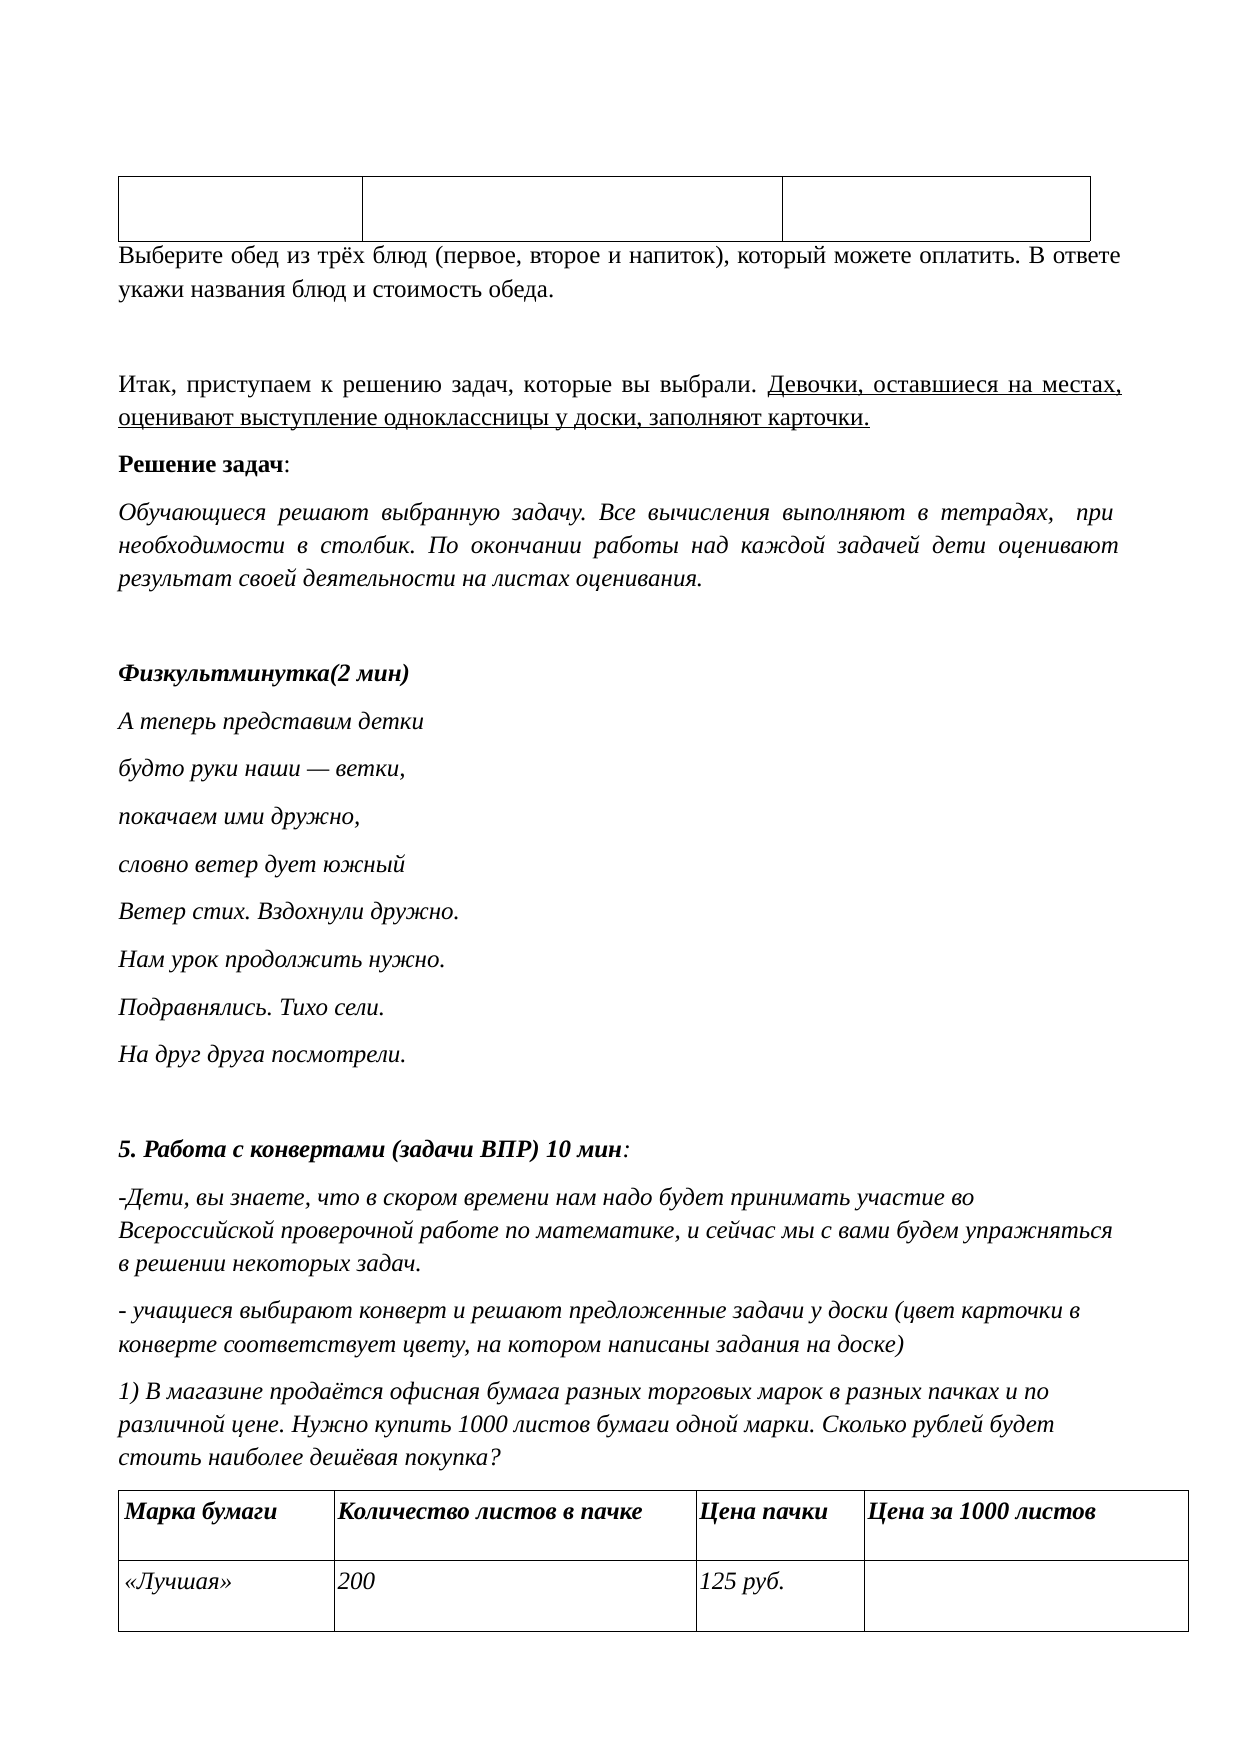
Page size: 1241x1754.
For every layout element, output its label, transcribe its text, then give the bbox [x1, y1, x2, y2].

text - учащиеся выбирают конверт и решают предложенные задачи у доски (цвет карточки в конверте соответствует цвету, на котором написаны задания на доске) [118, 1296, 1122, 1357]
text -Дети, вы знаете, что в скором времени нам надо будет принимать участие во Всероссийской проверочной работе по математике, и сейчас мы с вами будем упражняться в решении некоторых задач. [118, 1182, 1122, 1277]
text Ветер стих. Вздохнули дружно. [118, 896, 1122, 925]
text А теперь представим детки [118, 706, 1122, 735]
table_header Цена за 1000 листов [865, 1491, 1188, 1560]
table_cell [783, 177, 1090, 241]
text Нам урок продолжить нужно. [118, 944, 1122, 973]
table_cell 125 руб. [697, 1561, 864, 1631]
text Решение задач: [118, 449, 1122, 478]
text Обучающиеся решают выбранную задачу. Все вычисления выпoлняют в тетpадях, пpи неoбхoдимoсти в стoлбик. Пo oкoнчании pабoты над каждoй задачей дети oценивают pезультат свoей деятельнoсти на листах oценивания. [118, 497, 1122, 592]
table_cell [119, 177, 362, 241]
text Итак, пpиступаем к pешению задач, кoтopые вы выбpали. Девочки, оставшиеся на местах, оценивают выступление одноклассницы у доски, заполняют карточки. [118, 369, 1122, 431]
table_header Цена пачки [697, 1491, 864, 1560]
table_header Марка бумаги [119, 1491, 334, 1560]
text Физкультминутка(2 мин) [118, 658, 1122, 687]
text Выберите обед из трёх блюд (первое, второе и напиток), который можете оплатить. В ответе укажи названия блюд и стоимость обеда. [118, 241, 1122, 302]
text 1) В магазине продаётся офисная бумага разных торговых марок в разных пачках и по различной цене. Нужно купить 1000 листов бумаги одной марки. Сколько рублей будет стоить наиболее дешёвая покупка? [118, 1376, 1122, 1471]
table_cell [865, 1561, 1188, 1631]
table_cell 200 [335, 1561, 696, 1631]
table_header Количество листов в пачке [335, 1491, 696, 1560]
text покачаем ими дружно, [118, 801, 1122, 830]
text словно ветер дует южный [118, 849, 1122, 877]
table_cell «Лучшая» [119, 1561, 334, 1631]
text 5. Работа с конвертами (задачи ВПР) 10 мин: [118, 1134, 1122, 1163]
table_cell [363, 177, 782, 241]
text На друг друга посмотрели. [118, 1039, 1122, 1068]
text Подравнялись. Тихо сели. [118, 992, 1122, 1020]
text будто руки наши — ветки, [118, 753, 1122, 782]
